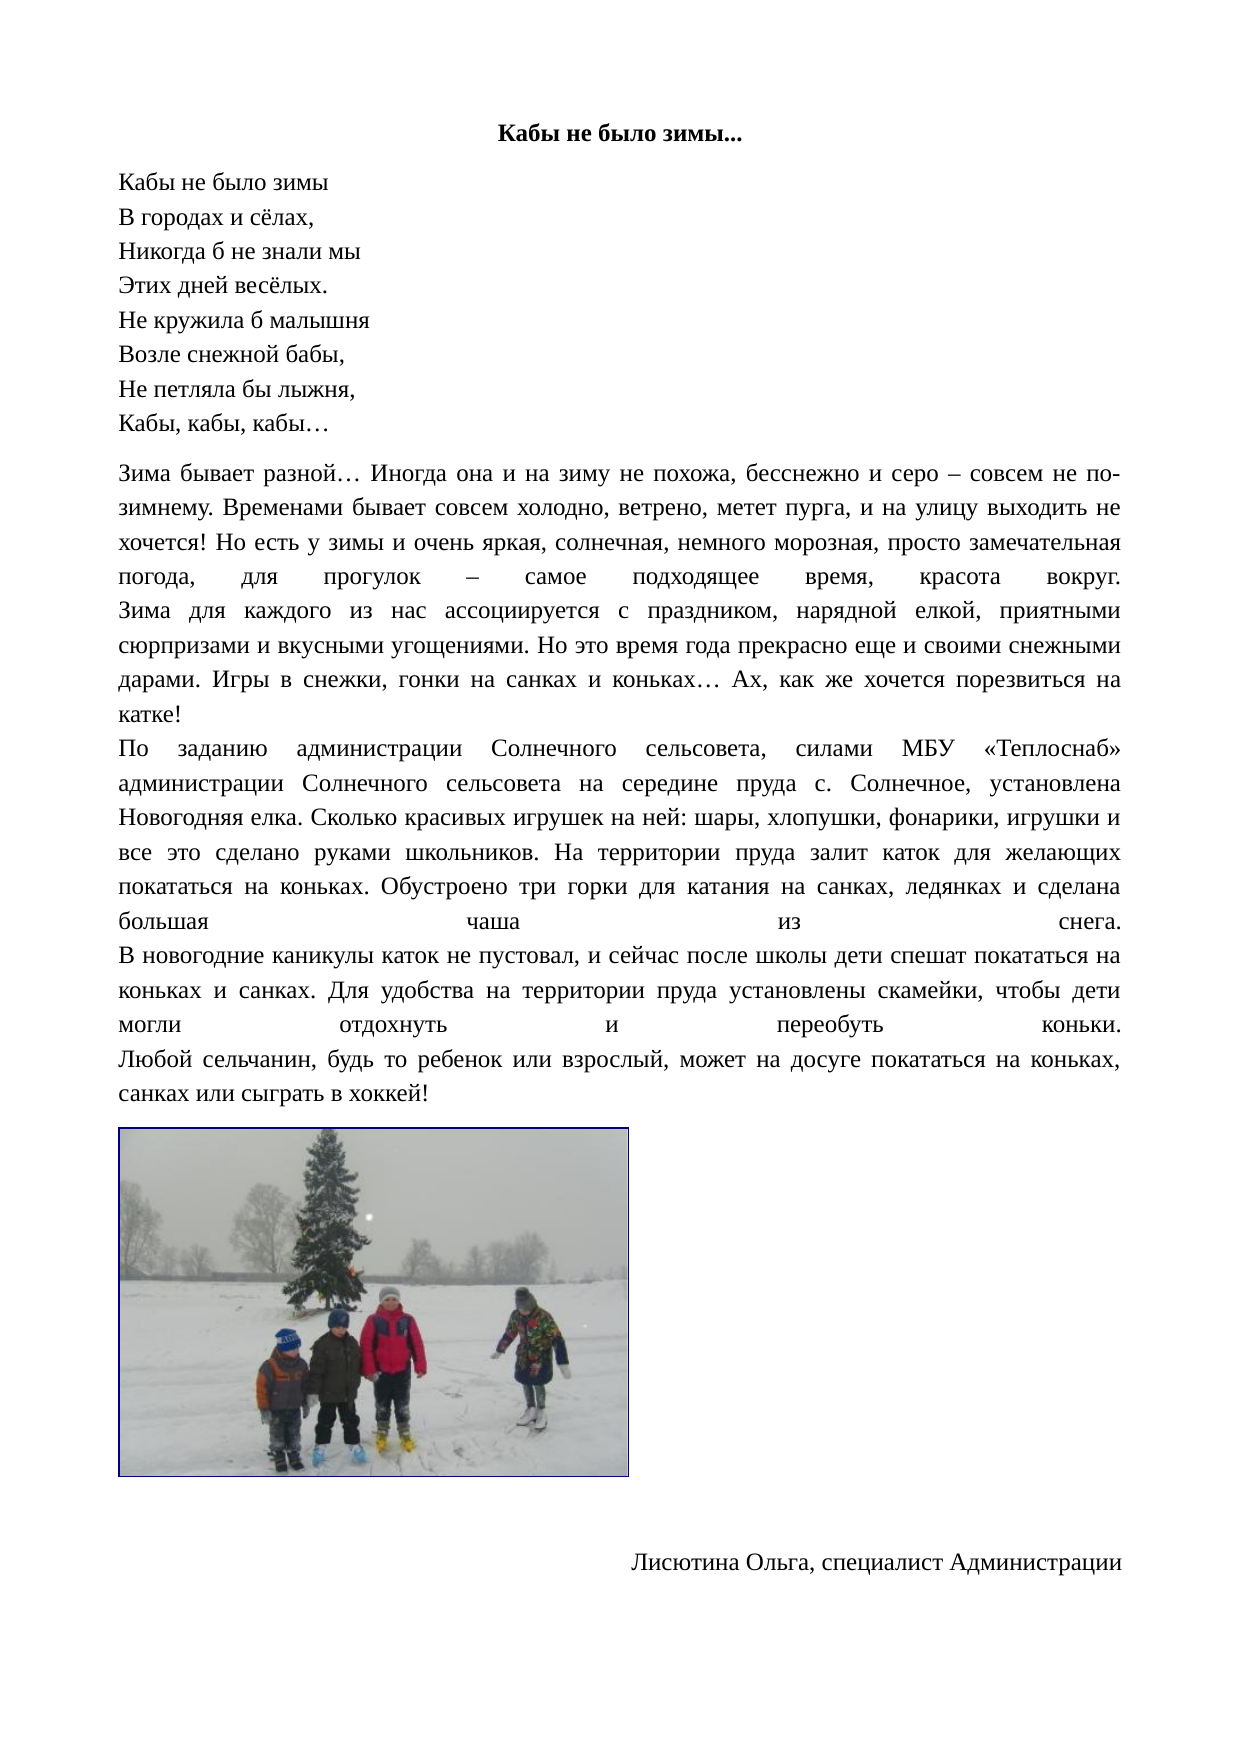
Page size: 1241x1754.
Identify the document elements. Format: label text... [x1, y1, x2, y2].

picture [120, 1129, 628, 1476]
text Зима бывает разной… Иногда она и на зиму не похожа, бесснежно и серо – совсем не по-зимнему. Временами бывает совсем холодно, ветрено, метет пурга, и на улицу выходить не хочется! Но есть у зимы и очень яркая, солнечная, немного морозная, просто замечательная погода, для прогулок – самое подходящее время, красота вокруг. Зима для каждого из нас ассоциируется с праздником, нарядной елкой, приятными сюрпризами и вкусными угощениями. Но это время года прекрасно еще и своими снежными дарами. Игры в снежки, гонки на санках и коньках… Ах, как же хочется порезвиться на катке! По заданию администрации Солнечного сельсовета, силами МБУ «Теплоснаб» администрации Солнечного сельсовета на середине пруда с. Солнечное, установлена Новогодняя елка. Сколько красивых игрушек на ней: шары, хлопушки, фонарики, игрушки и все это сделано руками школьников. На территории пруда залит каток для желающих покататься на коньках. Обустроено три горки для катания на санках, ледянках и сделана большая чаша из снега. В новогодние каникулы каток не пустовал, и сейчас после школы дети спешат покататься на коньках и санках. Для удобства на территории пруда установлены скамейки, чтобы дети могли отдохнуть и переобуть коньки. Любой сельчанин, будь то ребенок или взрослый, может на досуге покататься на коньках, санках или сыграть в хоккей! [118, 458, 1122, 1107]
text Лисютина Ольга, специалист Администрации [118, 1547, 1122, 1575]
text Кабы не было зимы В гоpодах и сёлах, Hикогда б не знали мы Этих дней весёлых. Hе кружила б малышня Возле снежной бабы, Hе петляла бы лыжня, Кабы, кабы, кабы… [118, 167, 1122, 437]
text Кабы не было зимы... [118, 118, 1122, 147]
